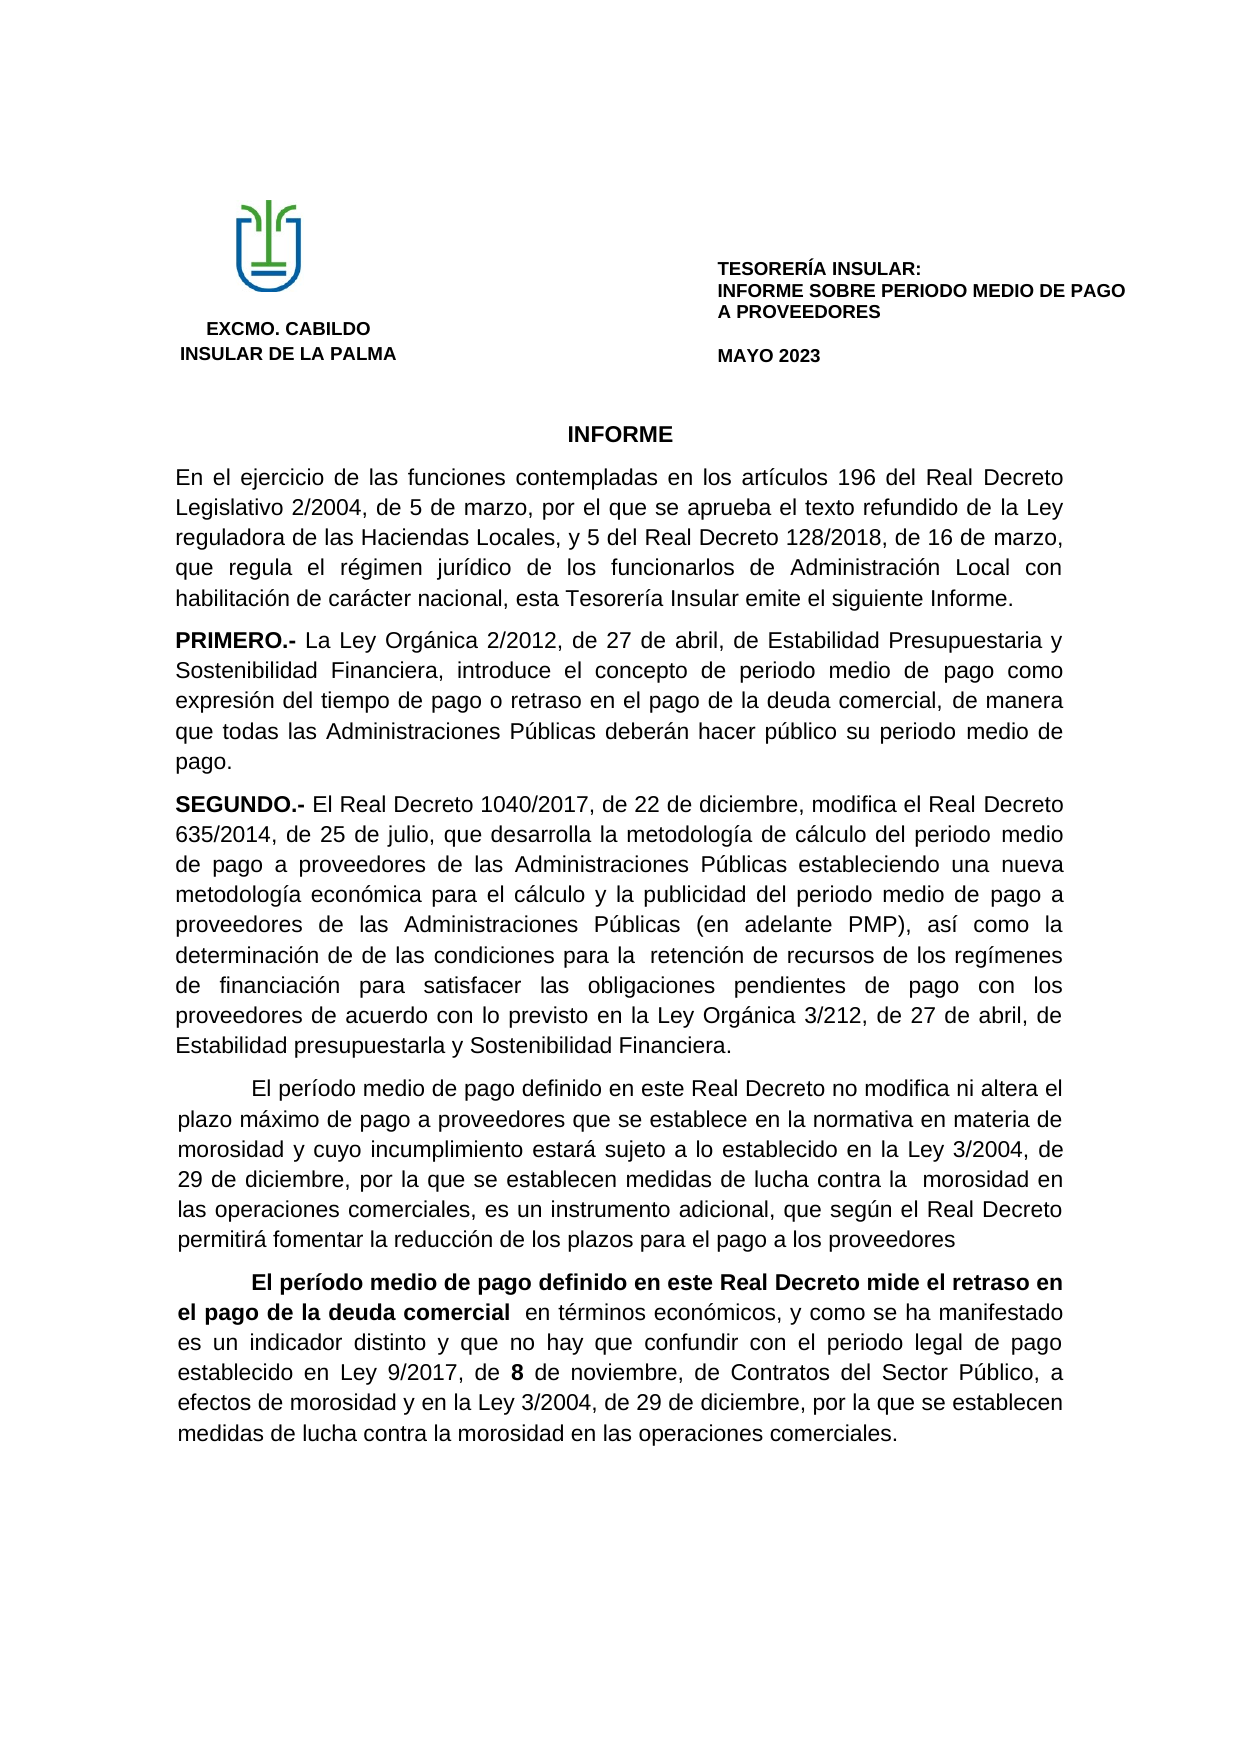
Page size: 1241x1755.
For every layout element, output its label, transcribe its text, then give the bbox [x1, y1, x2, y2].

text El período medio de pago definido en este Real Decreto no modifica ni altera el plazo máximo de pago a proveedores que se establece en la normativa en materia de morosidad y cuyo incumplimiento estará sujeto a lo establecido en la Ley 3/2004, de 29 de diciembre, por la que se establecen medidas de lucha contra la morosidad en las operaciones comerciales, es un instrumento adicional, que según el Real Decreto permitirá fomentar la reducción de los plazos para el pago a los proveedores [177, 1075, 1063, 1253]
text PRIMERO.- La Ley Orgánica 2/2012, de 27 de abril, de Estabilidad Presupuestaria y Sostenibilidad Financiera, introduce el concepto de periodo medio de pago como expresión del tiempo de pago o retraso en el pago de la deuda comercial, de manera que todas las Administraciones Públicas deberán hacer público su periodo medio de pago. [175, 627, 1063, 774]
text En el ejercicio de las funciones contempladas en los artículos 196 del Real Decreto Legislativo 2/2004, de 5 de marzo, por el que se aprueba el texto refundido de la Ley reguladora de las Haciendas Locales, y 5 del Real Decreto 128/2018, de 16 de marzo, que regula el régimen jurídico de los funcionarlos de Administración Local con habilitación de carácter nacional, esta Tesorería Insular emite el siguiente Informe. [175, 464, 1063, 611]
text MAYO 2023 [717, 345, 822, 367]
text INFORME [565, 421, 675, 447]
text TESORERÍA INSULAR: [717, 258, 1127, 279]
text El período medio de pago definido en este Real Decreto mide el retraso en el pago de la deuda comercial en términos económicos, y como se ha manifestado es un indicador distinto y que no hay que confundir con el periodo legal de pago establecido en Ley 9/2017, de 8 de noviembre, de Contratos del Sector Público, a efectos de morosidad y en la Ley 3/2004, de 29 de diciembre, por la que se establecen medidas de lucha contra la morosidad en las operaciones comerciales. [177, 1268, 1063, 1446]
text INFORME SOBRE PERIODO MEDIO DE PAGO A PROVEEDORES [717, 279, 1126, 323]
text EXCMO. CABILDO INSULAR DE LA PALMA [180, 318, 397, 364]
text SEGUNDO.- El Real Decreto 1040/2017, de 22 de diciembre, modifica el Real Decreto 635/2014, de 25 de julio, que desarrolla la metodología de cálculo del periodo medio de pago a proveedores de las Administraciones Públicas estableciendo una nueva metodología económica para el cálculo y la publicidad del periodo medio de pago a proveedores de las Administraciones Públicas (en adelante PMP), así como la determinación de de las condiciones para la retención de recursos de los regímenes de financiación para satisfacer las obligaciones pendientes de pago con los proveedores de acuerdo con lo previsto en la Ley Orgánica 3/212, de 27 de abril, de Estabilidad presupuestarla y Sostenibilidad Financiera. [175, 791, 1063, 1059]
